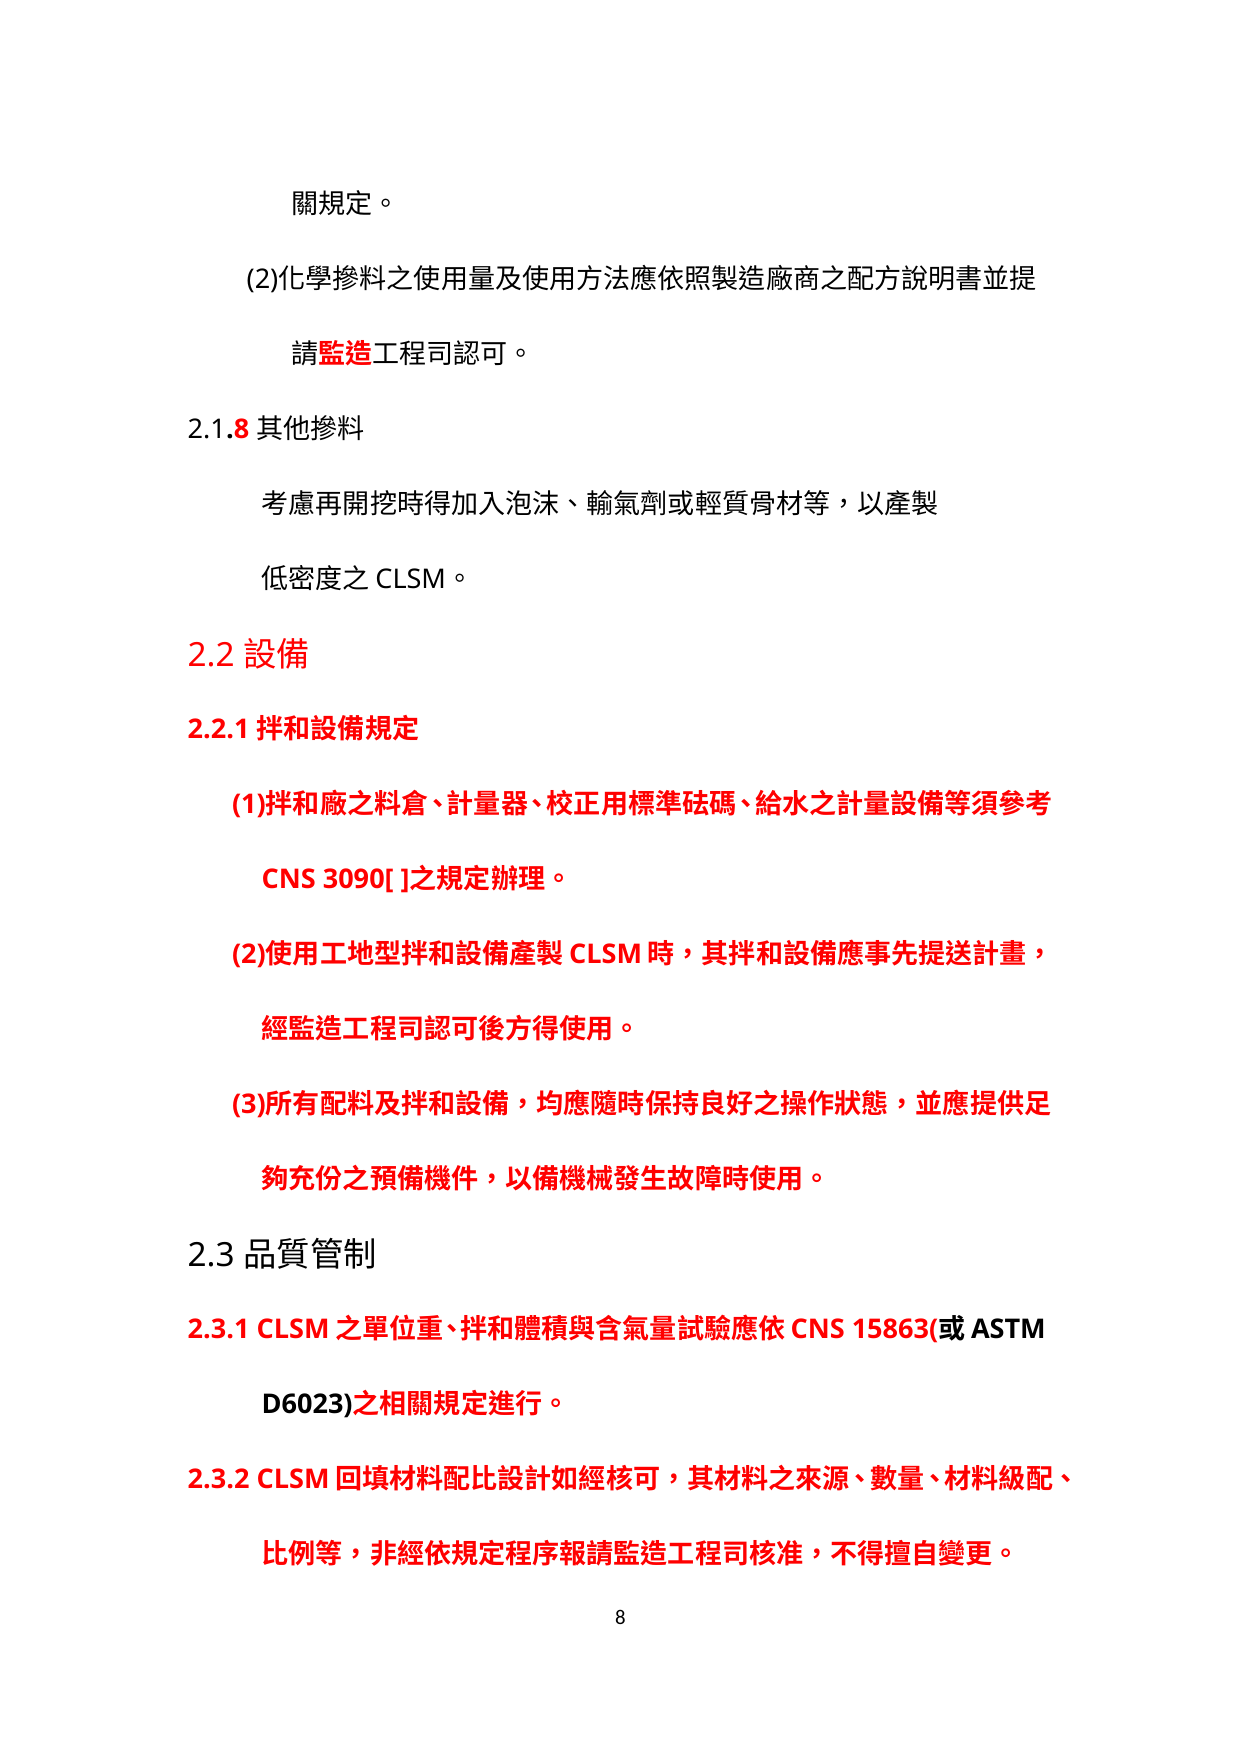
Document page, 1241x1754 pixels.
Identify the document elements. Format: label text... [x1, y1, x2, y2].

text 低密度之CLSM。 [261, 539, 1053, 614]
text 2.3.1 CLSM之單位重、拌和體積與含氣量試驗應依CNS 15863(或ASTM D6023)之相關規定進行。 [187, 1289, 1053, 1439]
text 2.3.2 CLSM回填材料配比設計如經核可，其材料之來源、數量、材料級配、比例等，非經依規定程序報請監造工程司核准，不得擅自變更。 [187, 1439, 1053, 1589]
text 2.2.1 拌和設備規定 [187, 689, 1053, 764]
text (3)所有配料及拌和設備，均應隨時保持良好之操作狀態，並應提供足夠充份之預備機件，以備機械發生故障時使用。 [232, 1064, 1053, 1214]
text 2.3 品質管制 [187, 1214, 1053, 1289]
text (2)化學摻料之使用量及使用方法應依照製造廠商之配方說明書並提請監造工程司認可。 [246, 239, 1053, 389]
text 關規定。 [246, 164, 1118, 239]
text (1)拌和廠之料倉、計量器、校正用標準砝碼、給水之計量設備等須參考CNS 3090[ ]之規定辦理。 [232, 764, 1053, 914]
text (2)使用工地型拌和設備產製CLSM時，其拌和設備應事先提送計畫，經監造工程司認可後方得使用。 [232, 914, 1053, 1064]
text 2.1.8 其他摻料 [187, 389, 1053, 464]
text 2.2 設備 [187, 614, 1053, 689]
text 考慮再開挖時得加入泡沫、輸氣劑或輕質骨材等，以產製 [261, 464, 1053, 539]
